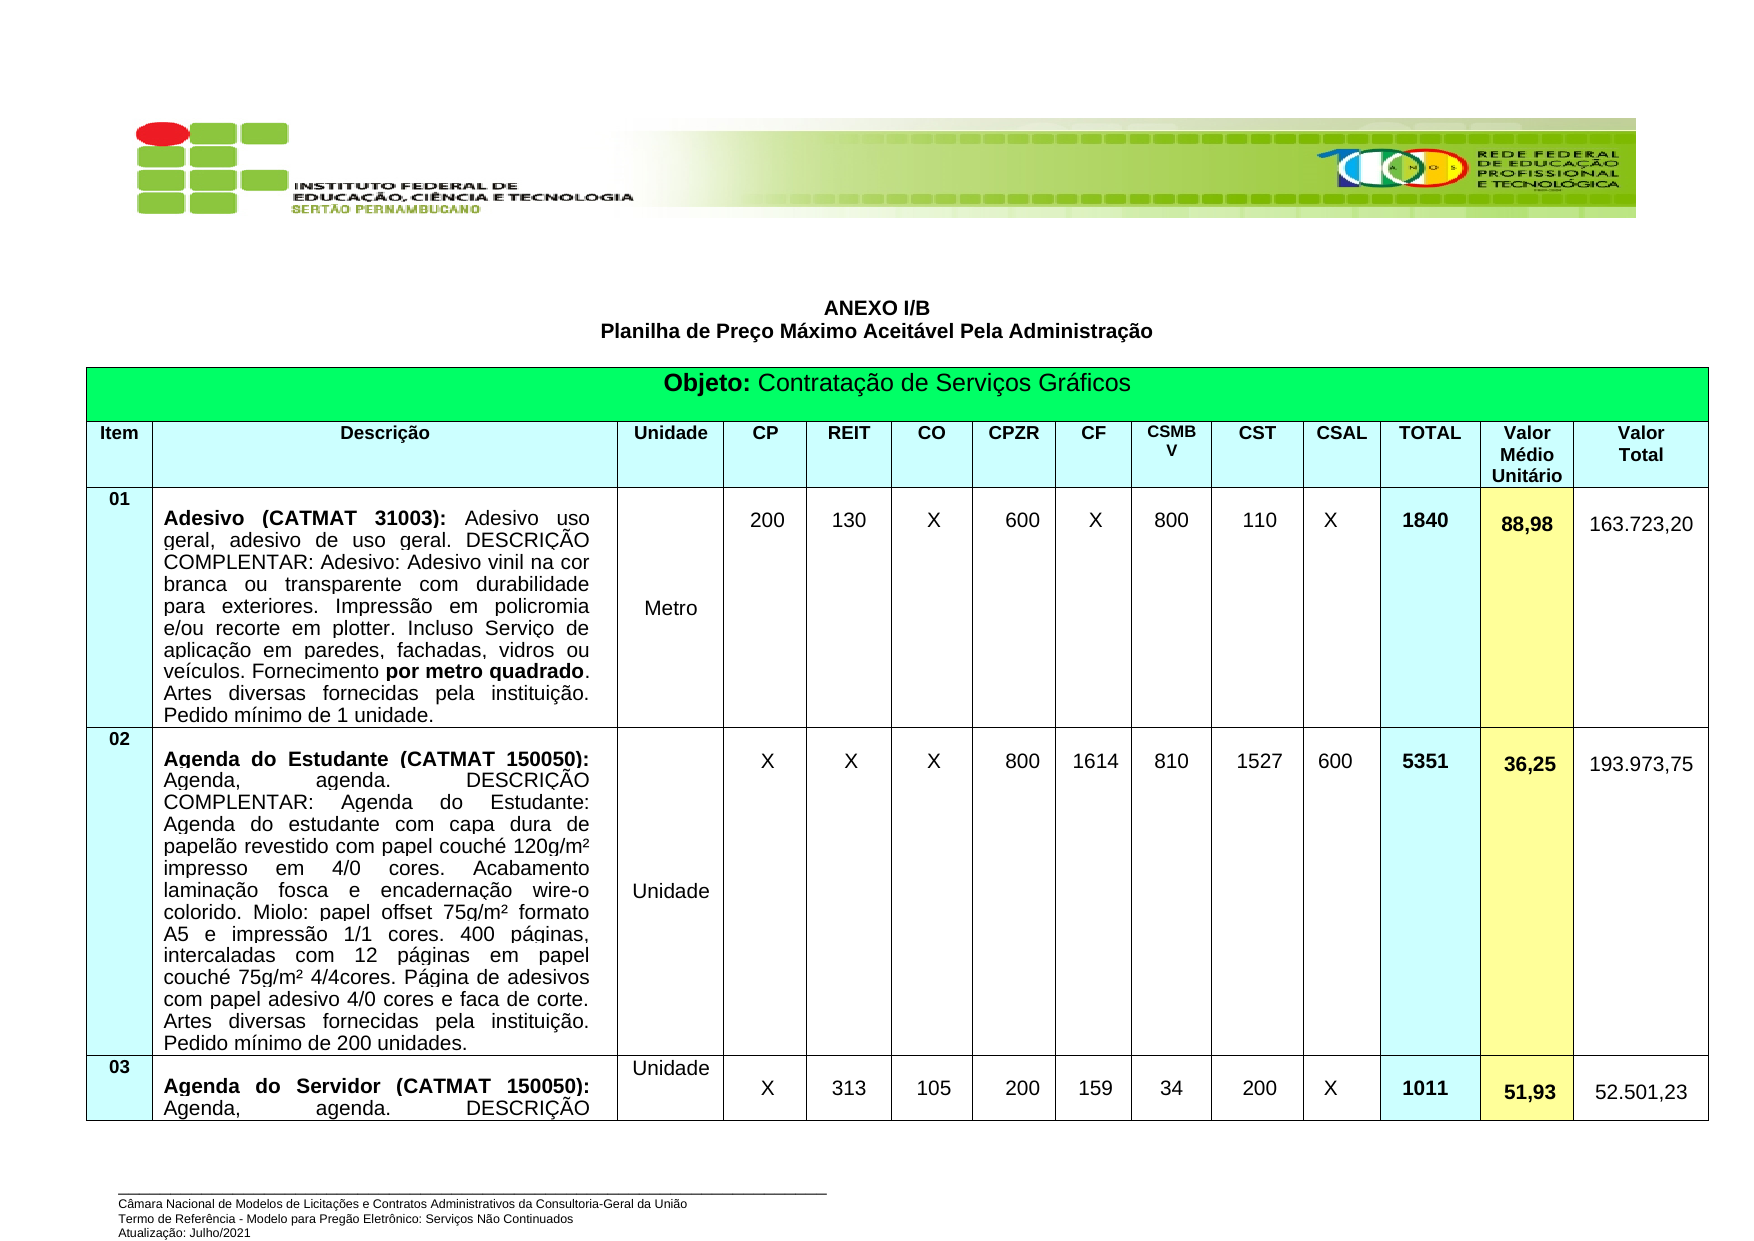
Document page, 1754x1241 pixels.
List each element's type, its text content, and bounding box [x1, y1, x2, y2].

table_cell 110 [1212, 488, 1303, 727]
table_cell 02 [87, 728, 152, 1055]
table_cell Agenda do Estudante (CATMAT 150050): Agenda, agenda. DESCRIÇÃO COMPLENTAR: Agenda do Estudante: Agenda do estudante com capa dura de papelão revestido com papel couché 120g/m² impresso em 4/0 cores. Acabamento laminação fosca e encadernação wire-o colorido. Miolo: papel offset 75g/m² formato A5 e impressão 1/1 cores. 400 páginas, intercaladas com 12 páginas em papel couché 75g/m² 4/4cores. Página de adesivos com papel adesivo 4/0 cores e faca de corte. Artes diversas fornecidas pela instituição. Pedido mínimo de 200 unidades. [153, 728, 617, 1055]
table_cell 200 [724, 488, 806, 727]
picture [118, 118, 1636, 218]
table_cell 52.501,23 [1574, 1056, 1708, 1120]
table_header Objeto: Contratação de Serviços Gráficos [87, 368, 1708, 421]
table_cell CP [724, 422, 806, 487]
table_cell X [1304, 488, 1380, 727]
table_cell X [807, 728, 891, 1055]
table_cell 01 [87, 488, 152, 727]
table_cell Agenda do Servidor (CATMAT 150050): Agenda, agenda. DESCRIÇÃO [153, 1056, 617, 1120]
table_cell CPZR [973, 422, 1055, 487]
table_cell 600 [973, 488, 1055, 727]
table_cell X [892, 488, 972, 727]
table_cell CST [1212, 422, 1303, 487]
table_cell 810 [1132, 728, 1211, 1055]
table_cell 200 [1212, 1056, 1303, 1120]
table_cell 1614 [1056, 728, 1131, 1055]
table_cell 34 [1132, 1056, 1211, 1120]
table_cell 5351 [1381, 728, 1480, 1055]
table_cell 1527 [1212, 728, 1303, 1055]
table_cell X [724, 728, 806, 1055]
table_cell 03 [87, 1056, 152, 1120]
table_cell CF [1056, 422, 1131, 487]
table_cell X [724, 1056, 806, 1120]
table_cell 800 [973, 728, 1055, 1055]
table_cell Unidade [618, 1056, 723, 1120]
table_cell 36,25 [1481, 728, 1573, 1055]
table_cell X [892, 728, 972, 1055]
table_cell Valor Médio Unitário [1481, 422, 1573, 487]
table_cell 163.723,20 [1574, 488, 1708, 727]
table_cell CSMBV [1132, 422, 1211, 487]
table_cell 88,98 [1481, 488, 1573, 727]
table_cell 200 [973, 1056, 1055, 1120]
text Planilha de Preço Máximo Aceitável Pela Administração [118, 319, 1636, 343]
table_cell 130 [807, 488, 891, 727]
text ANEXO I/B [118, 295, 1636, 319]
table_cell Metro [618, 488, 723, 727]
table_cell 51,93 [1481, 1056, 1573, 1120]
table_cell CSAL [1304, 422, 1380, 487]
table_cell Valor Total [1574, 422, 1708, 487]
table_cell 159 [1056, 1056, 1131, 1120]
table_cell Unidade [618, 422, 723, 487]
table_cell CO [892, 422, 972, 487]
table_cell Descrição [153, 422, 617, 487]
table_cell Adesivo (CATMAT 31003): Adesivo uso geral, adesivo de uso geral. DESCRIÇÃO COMPLENTAR: Adesivo: Adesivo vinil na cor branca ou transparente com durabilidade para exteriores. Impressão em policromia e/ou recorte em plotter. Incluso Serviço de aplicação em paredes, fachadas, vidros ou veículos. Fornecimento por metro quadrado. Artes diversas fornecidas pela instituição. Pedido mínimo de 1 unidade. [153, 488, 617, 727]
table_cell 105 [892, 1056, 972, 1120]
table_cell 1011 [1381, 1056, 1480, 1120]
table_cell REIT [807, 422, 891, 487]
table_cell Item [87, 422, 152, 487]
table_cell 313 [807, 1056, 891, 1120]
table_cell 600 [1304, 728, 1380, 1055]
table_cell X [1304, 1056, 1380, 1120]
table_cell 1840 [1381, 488, 1480, 727]
table_cell Unidade [618, 728, 723, 1055]
table_cell 800 [1132, 488, 1211, 727]
table_cell X [1056, 488, 1131, 727]
table_cell 193.973,75 [1574, 728, 1708, 1055]
table_cell TOTAL [1381, 422, 1480, 487]
